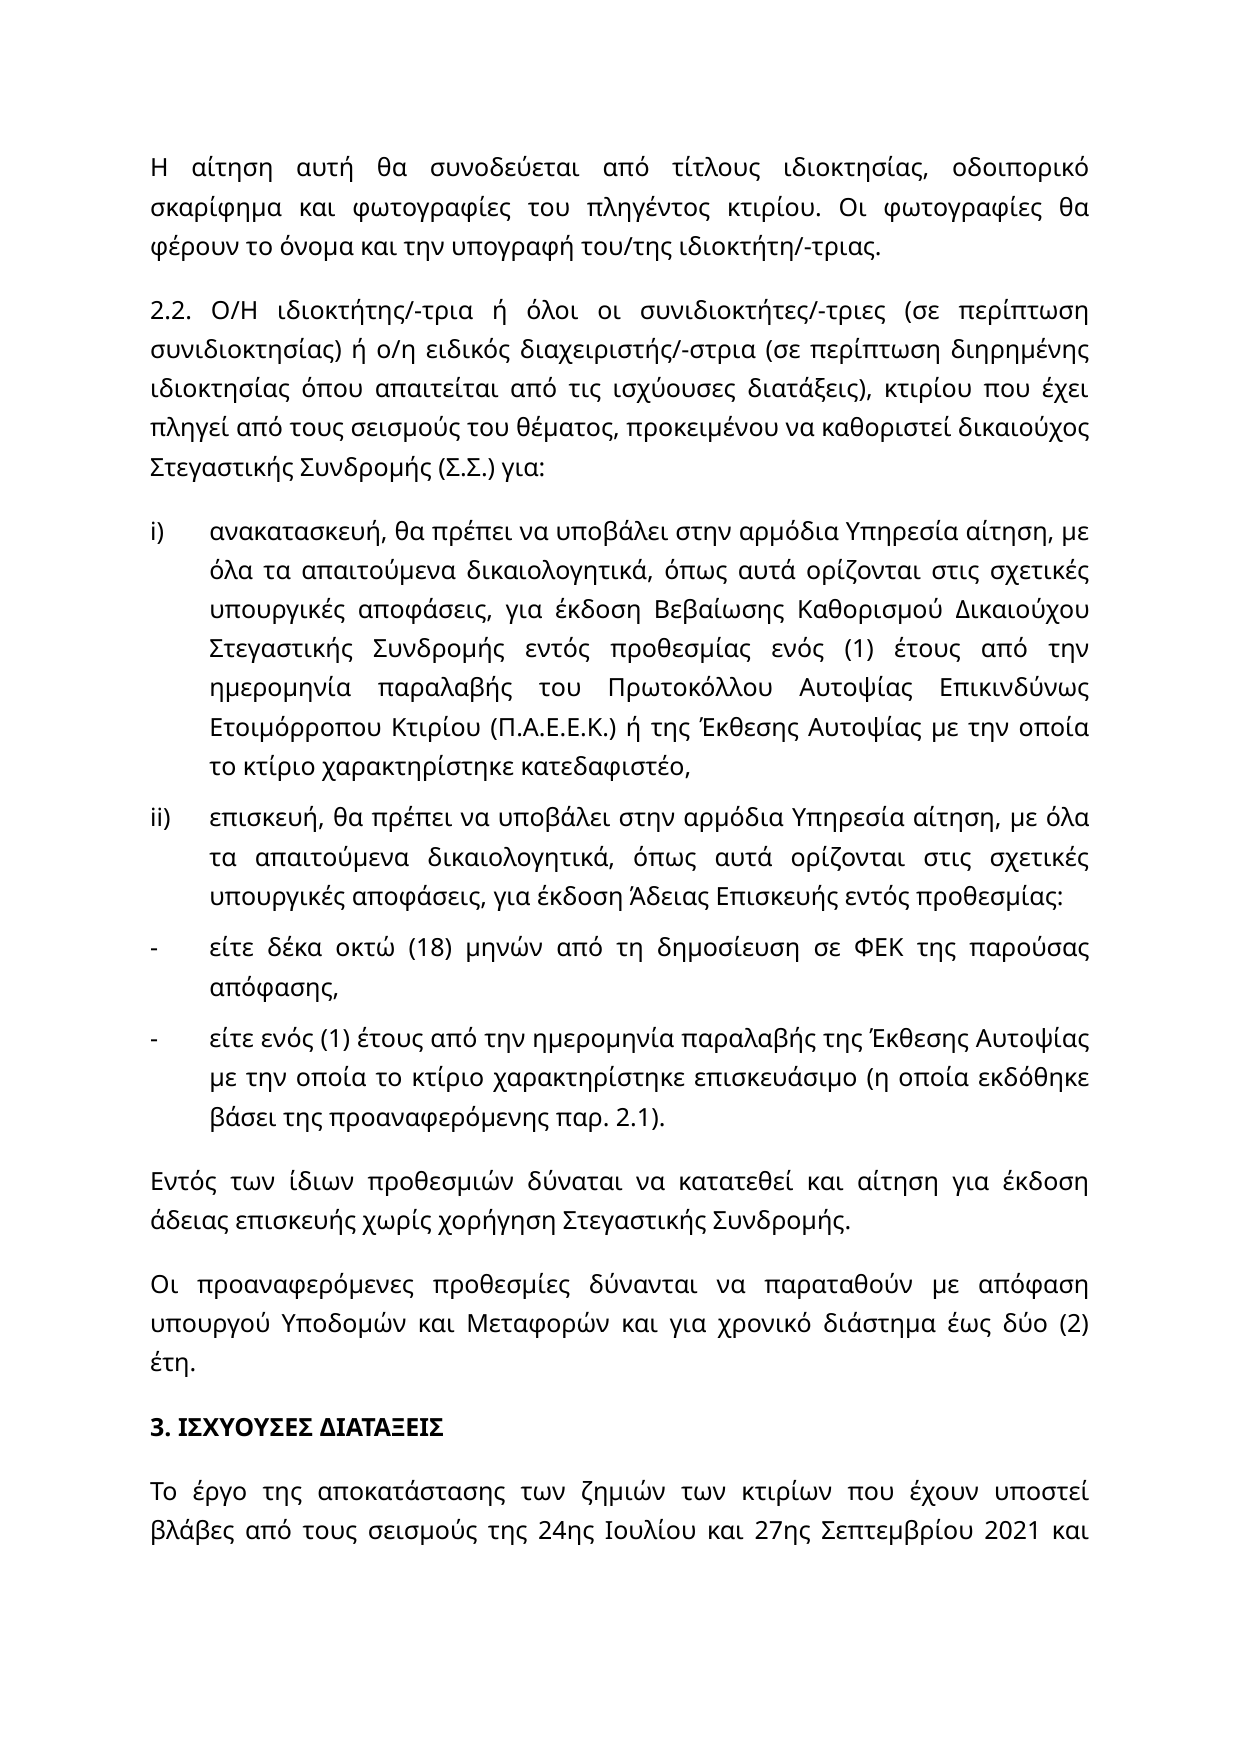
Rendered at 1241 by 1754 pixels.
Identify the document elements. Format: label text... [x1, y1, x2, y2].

list i) ανακατασκευή, θα πρέπει να υποβάλει στην αρμόδια Υπηρεσία αίτηση, με όλα τα απαιτούμενα δικαιολογητικά, όπως αυτά ορίζονται στις σχετικές υπουργικές αποφάσεις, για έκδοση Βεβαίωσης Καθορισμού Δικαιούχου Στεγαστικής Συνδρομής εντός προθεσμίας ενός (1) έτους από την ημερομηνία παραλαβής του Πρωτοκόλλου Αυτοψίας Επικινδύνως Ετοιμόρροπου Κτιρίου (Π.Α.Ε.Ε.Κ.) ή της Έκθεσης Αυτοψίας με την οποία το κτίριο χαρακτηρίστηκε κατεδαφιστέο, [150, 513, 1090, 782]
list ii) επισκευή, θα πρέπει να υποβάλει στην αρμόδια Υπηρεσία αίτηση, με όλα τα απαιτούμενα δικαιολογητικά, όπως αυτά ορίζονται στις σχετικές υπουργικές αποφάσεις, για έκδοση Άδειας Επισκευής εντός προθεσμίας: [150, 800, 1090, 912]
text Οι προαναφερόμενες προθεσμίες δύνανται να παραταθούν με απόφαση υπουργού Υποδομών και Μεταφορών και για χρονικό διάστημα έως δύο (2) έτη. [150, 1267, 1090, 1379]
text Εντός των ίδιων προθεσμιών δύναται να κατατεθεί και αίτηση για έκδοση άδειας επισκευής χωρίς χορήγηση Στεγαστικής Συνδρομής. [150, 1163, 1090, 1237]
text Το έργο της αποκατάστασης των ζημιών των κτιρίων που έχουν υποστεί βλάβες από τους σεισμούς της 24ης Ιουλίου και 27ης Σεπτεμβρίου 2021 και [150, 1473, 1090, 1547]
list - είτε ενός (1) έτους από την ημερομηνία παραλαβής της Έκθεσης Αυτοψίας με την οποία το κτίριο χαρακτηρίστηκε επισκευάσιμο (η οποία εκδόθηκε βάσει της προαναφερόμενης παρ. 2.1). [150, 1021, 1090, 1133]
text 3. ΙΣΧΥΟΥΣΕΣ ΔΙΑΤΑΞΕΙΣ [150, 1409, 1090, 1443]
text Η αίτηση αυτή θα συνοδεύεται από τίτλους ιδιοκτησίας, οδοιπορικό σκαρίφημα και φωτογραφίες του πληγέντος κτιρίου. Οι φωτογραφίες θα φέρουν το όνομα και την υπογραφή του/της ιδιοκτήτη/-τριας. [150, 150, 1090, 262]
list - είτε δέκα οκτώ (18) μηνών από τη δημοσίευση σε ΦΕΚ της παρούσας απόφασης, [150, 930, 1090, 1003]
text 2.2. Ο/Η ιδιοκτήτης/-τρια ή όλοι οι συνιδιοκτήτες/-τριες (σε περίπτωση συνιδιοκτησίας) ή ο/η ειδικός διαχειριστής/-στρια (σε περίπτωση διηρημένης ιδιοκτησίας όπου απαιτείται από τις ισχύουσες διατάξεις), κτιρίου που έχει πληγεί από τους σεισμούς του θέματος, προκειμένου να καθοριστεί δικαιούχος Στεγαστικής Συνδρομής (Σ.Σ.) για: [150, 292, 1090, 483]
